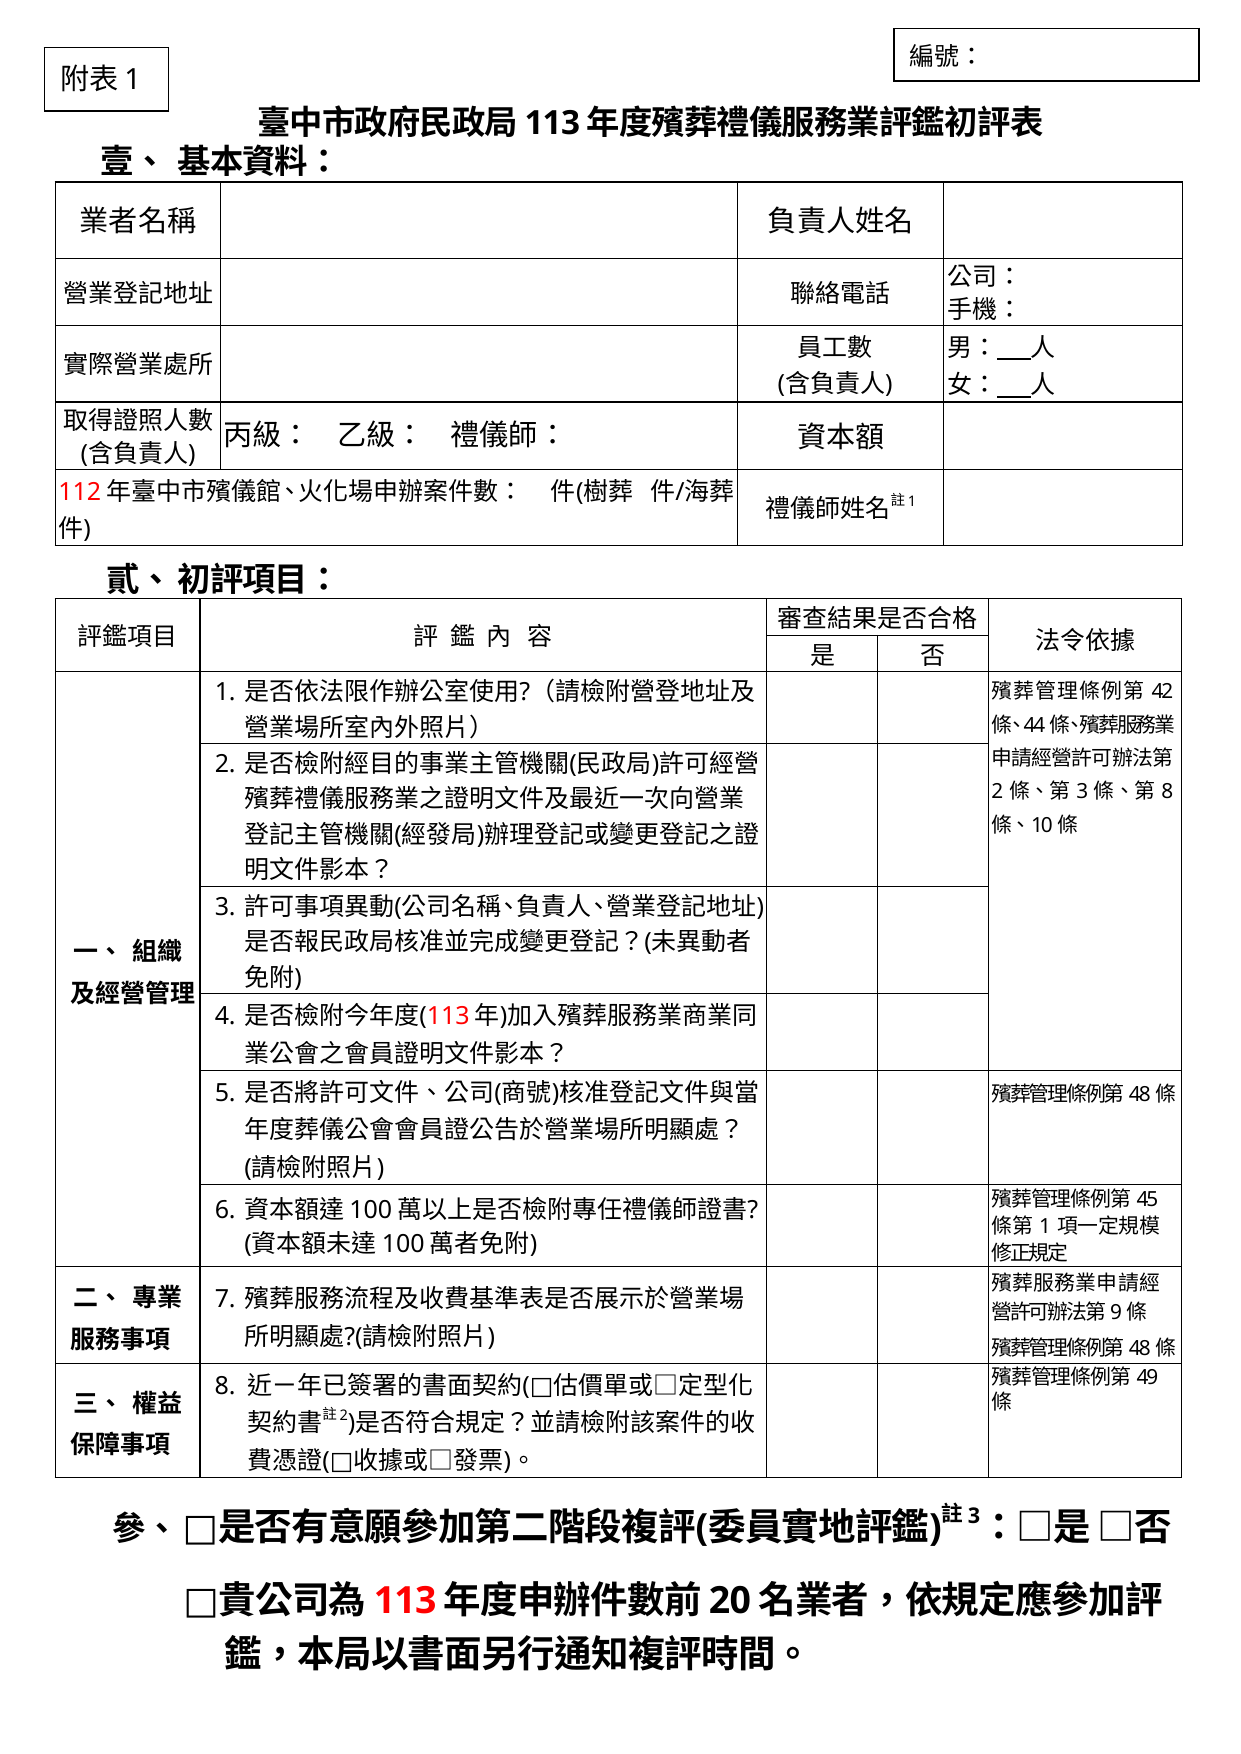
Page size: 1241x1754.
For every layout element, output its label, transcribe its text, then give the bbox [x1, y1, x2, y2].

table_cell [767, 1185, 877, 1266]
table_cell 殯葬服務業申請經營許可辦法第9條 殯葬管理條例第48條 [989, 1267, 1181, 1363]
table_cell [878, 672, 988, 743]
table_cell [767, 1364, 877, 1477]
list [45, 48, 168, 110]
table_cell 許可事項異動(公司名稱、負責人、營業登記地址)是否報民政局核准並完成變更登記？(未異動者免附) [201, 887, 766, 993]
text [895, 29, 1198, 80]
table_cell 殯葬管理條例第49條 [989, 1364, 1181, 1477]
table_header 審查結果是否合格 [767, 599, 988, 635]
table_cell 殯葬管理條例第48條 [989, 1071, 1181, 1184]
table_cell 是否將許可文件、公司(商號)核准登記文件與當年度葬儀公會會員證公告於營業場所明顯處？(請檢附照片) [201, 1071, 766, 1184]
table_cell 取得證照人數 (含負責人) [56, 403, 220, 469]
list 基本資料： [100, 144, 1198, 181]
text 編號： [909, 36, 1183, 73]
table_cell 員工數 (含負責人) [738, 326, 943, 401]
table_cell [767, 1267, 877, 1363]
table_cell [878, 994, 988, 1070]
table_cell 是否檢附經目的事業主管機關(民政局)許可經營殯葬禮儀服務業之證明文件及最近一次向營業登記主管機關(經發局)辦理登記或變更登記之證明文件影本？ [201, 744, 766, 886]
table_header 評 鑑 內 容 [201, 599, 766, 671]
table_cell 專業服務事項 [56, 1267, 199, 1363]
table_cell 男： 人 女： 人 [944, 326, 1182, 401]
table_cell [944, 403, 1182, 469]
table_cell 殯葬管理條例第42條、44條、殯葬服務業申請經營許可辦法第2條、第3條、第8條、10條 [989, 672, 1181, 1070]
table_header 負責人姓名 [738, 183, 943, 258]
table_cell 否 [878, 636, 988, 671]
table_cell [878, 744, 988, 886]
table_cell [767, 672, 877, 743]
table_header 業者名稱 [56, 183, 220, 258]
table_cell [878, 1267, 988, 1363]
table_cell 權益保障事項 [56, 1364, 199, 1477]
list 初評項目： [106, 565, 1198, 598]
table_cell [221, 259, 737, 325]
table_cell [878, 887, 988, 993]
table_cell [767, 744, 877, 886]
table_cell [767, 1071, 877, 1184]
table_cell 112年臺中市殯儀館、火化場申辦案件數： 件(樹葬 件/海葬 件) [56, 470, 737, 545]
table_cell 殯葬服務流程及收費基準表是否展示於營業場所明顯處?(請檢附照片) [201, 1267, 766, 1363]
table_cell 是否依法限作辦公室使用?（請檢附營登地址及營業場所室內外照片） [201, 672, 766, 743]
table_cell 近ㄧ年已簽署的書面契約(□估價單或□定型化契約書註2)是否符合規定？並請檢附該案件的收費憑證(□收據或□發票)。 [201, 1364, 766, 1477]
table_cell [944, 470, 1182, 545]
table_cell 禮儀師姓名註1 [738, 470, 943, 545]
text □貴公司為113年度申辦件數前20名業者，依規定應參加評鑑，本局以書面另行通知複評時間。 [183, 1570, 1186, 1678]
table_cell 公司： 手機： [944, 259, 1182, 325]
table_cell 營業登記地址 [56, 259, 220, 325]
table_cell 組織及經營管理 [56, 672, 199, 1266]
table_header 評鑑項目 [56, 599, 199, 671]
table_cell 資本額達100萬以上是否檢附專任禮儀師證書?(資本額未達100萬者免附) [201, 1185, 766, 1266]
table_cell [878, 1071, 988, 1184]
table_header 法令依據 [989, 599, 1181, 671]
list □是否有意願參加第二階段複評(委員實地評鑑)註3：□是 □否 [112, 1496, 1216, 1551]
table_cell [878, 1364, 988, 1477]
table_cell [878, 1185, 988, 1266]
table_cell 丙級： 乙級： 禮儀師： [221, 403, 737, 469]
table_cell 聯絡電話 [738, 259, 943, 325]
table_cell 殯葬管理條例第45條第1項一定規模修正規定 [989, 1185, 1181, 1266]
table_cell [221, 326, 737, 401]
table_cell 實際營業處所 [56, 326, 220, 401]
list 附表1 [60, 56, 153, 98]
table_cell 是 [767, 636, 877, 671]
table_cell 資本額 [738, 403, 943, 469]
table_cell [767, 994, 877, 1070]
text 臺中市政府民政局113年度殯葬禮儀服務業評鑑初評表 [59, 96, 1198, 144]
table_header [221, 183, 737, 258]
table_cell 是否檢附今年度(113年)加入殯葬服務業商業同業公會之會員證明文件影本？ [201, 994, 766, 1070]
table_header [944, 183, 1182, 258]
table_cell [767, 887, 877, 993]
